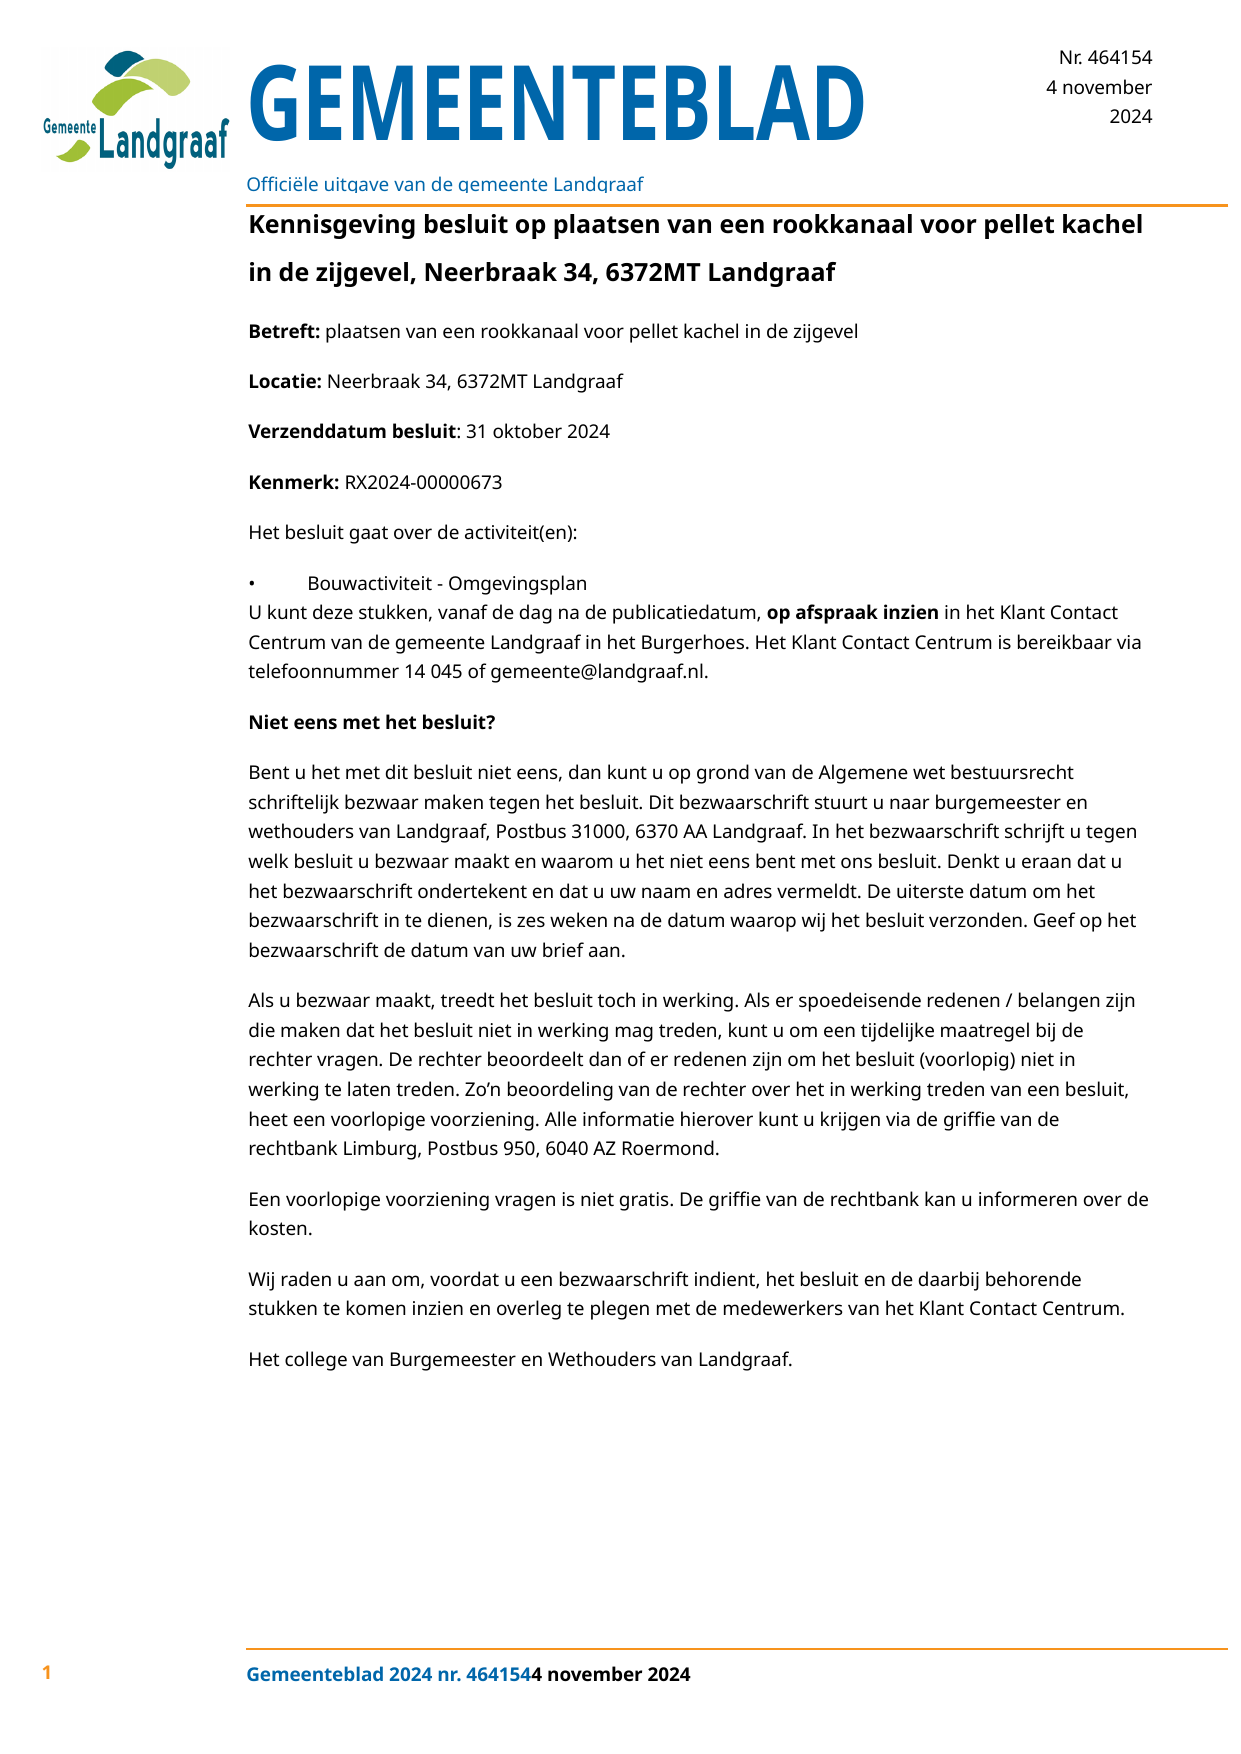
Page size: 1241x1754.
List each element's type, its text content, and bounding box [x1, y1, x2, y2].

text Kenmerk: RX2024-00000673 [248, 469, 1152, 495]
text Bent u het met dit besluit niet eens, dan kunt u op grond van de Algemene wet bestuursrecht schriftelijk bezwaar maken tegen het besluit. Dit bezwaarschrift stuurt u naar burgemeester en wethouders van Landgraaf, Postbus 31000, 6370 AA Landgraaf. In het bezwaarschrift schrijft u tegen welk besluit u bezwaar maakt en waarom u het niet eens bent met ons besluit. Denkt u eraan dat u het bezwaarschrift ondertekent en dat u uw naam en adres vermeldt. De uiterste datum om het bezwaarschrift in te dienen, is zes weken na de datum waarop wij het besluit verzonden. Geef op het bezwaarschrift de datum van uw brief aan. [248, 759, 1152, 963]
text Een voorlopige voorziening vragen is niet gratis. De griffie van de rechtbank kan u informeren over de kosten. [248, 1186, 1152, 1241]
text Locatie: Neerbraak 34, 6372MT Landgraaf [248, 368, 1152, 394]
text Betreft: plaatsen van een rookkanaal voor pellet kachel in de zijgevel [248, 318, 1152, 344]
text Wij raden u aan om, voordat u een bezwaarschrift indient, het besluit en de daarbij behorende stukken te komen inzien en overleg te plegen met de medewerkers van het Klant Contact Centrum. [248, 1266, 1152, 1321]
list Bouwactiviteit - Omgevingsplan [248, 570, 1152, 596]
text Het besluit gaat over de activiteit(en): [248, 519, 1152, 545]
text U kunt deze stukken, vanaf de dag na de publicatiedatum, op afspraak inzien in het Klant Contact Centrum van de gemeente Landgraaf in het Burgerhoes. Het Klant Contact Centrum is bereikbaar via telefoonnummer 14 045 of gemeente@landgraaf.nl. [248, 599, 1152, 684]
text Als u bezwaar maakt, treedt het besluit toch in werking. Als er spoedeisende redenen / belangen zijn die maken dat het besluit niet in werking mag treden, kunt u om een tijdelijke maatregel bij de rechter vragen. De rechter beoordeelt dan of er redenen zijn om het besluit (voorlopig) niet in werking te laten treden. Zo’n beoordeling van de rechter over het in werking treden van een besluit, heet een voorlopige voorziening. Alle informatie hierover kunt u krijgen via de griffie van de rechtbank Limburg, Postbus 950, 6040 AZ Roermond. [248, 987, 1152, 1161]
picture [41, 47, 231, 172]
text Kennisgeving besluit op plaatsen van een rookkanaal voor pellet kachel in de zijgevel, Neerbraak 34, 6372MT Landgraaf [248, 207, 1152, 288]
text Verzenddatum besluit: 31 oktober 2024 [248, 419, 1152, 444]
text Het college van Burgemeester en Wethouders van Landgraaf. [248, 1346, 1152, 1372]
text Niet eens met het besluit? [248, 709, 1152, 735]
